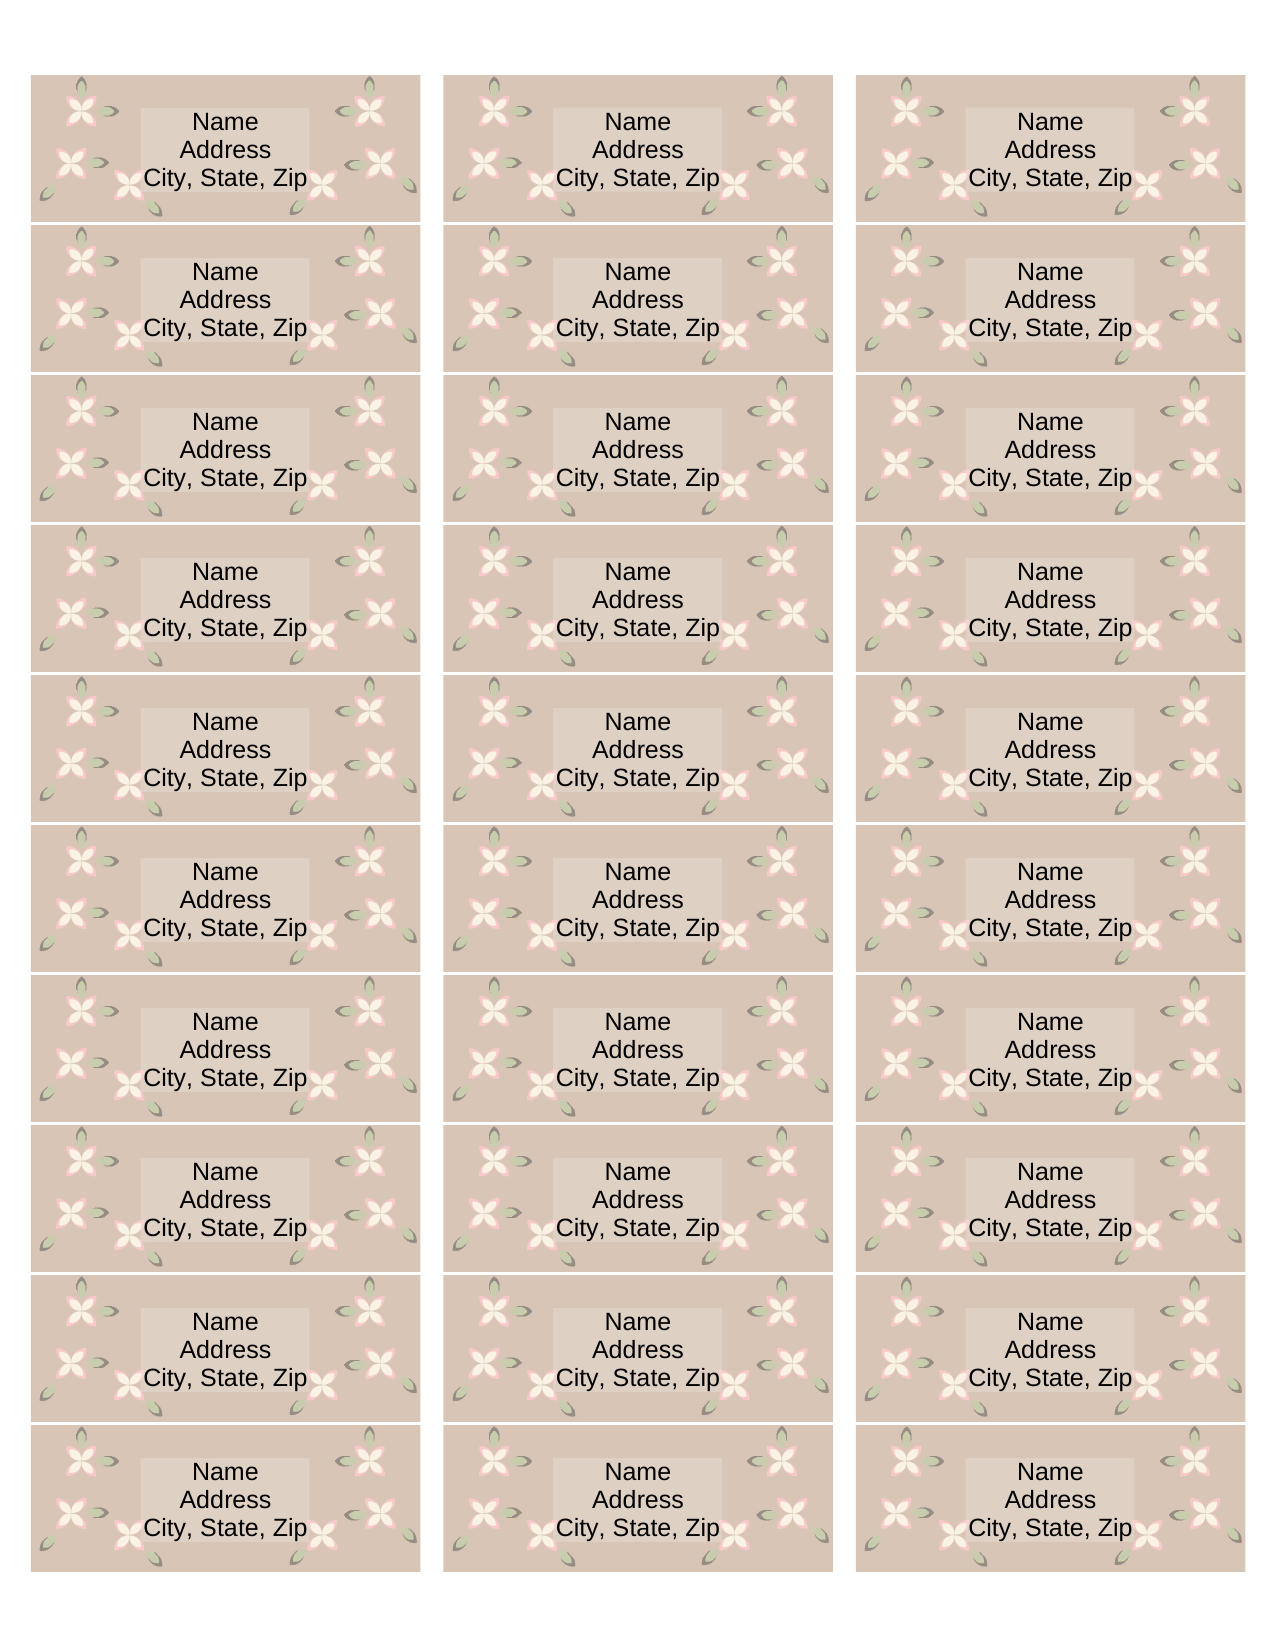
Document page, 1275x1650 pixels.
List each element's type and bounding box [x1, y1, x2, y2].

table_cell [27, 1425, 421, 1575]
picture [443, 525, 833, 672]
picture [855, 1425, 1246, 1572]
table_cell [27, 225, 421, 375]
table_cell [421, 675, 439, 825]
table_cell [27, 525, 421, 675]
picture [443, 1275, 833, 1422]
table_cell [833, 1275, 852, 1425]
table_cell [421, 975, 439, 1125]
picture [30, 675, 421, 822]
picture [443, 375, 833, 522]
table_cell [833, 1125, 852, 1275]
picture [30, 375, 421, 522]
table_cell [833, 825, 852, 975]
table_cell [421, 1275, 439, 1425]
picture [855, 225, 1246, 372]
table_cell [421, 825, 439, 975]
table_header [421, 75, 439, 225]
table_cell [439, 1425, 833, 1575]
picture [855, 375, 1246, 522]
table_cell [833, 975, 852, 1125]
table_cell [833, 675, 852, 825]
picture [855, 975, 1246, 1122]
table_cell [439, 525, 833, 675]
picture [30, 975, 421, 1122]
picture [30, 1425, 421, 1572]
table_cell [439, 975, 833, 1125]
table_cell [27, 1125, 421, 1275]
picture [443, 75, 833, 222]
table_cell [852, 975, 1246, 1125]
table_header [27, 75, 421, 225]
table_header [439, 75, 833, 225]
picture [855, 1125, 1246, 1272]
table_cell [421, 1125, 439, 1275]
table_cell [421, 525, 439, 675]
picture [443, 975, 833, 1122]
table_cell [27, 825, 421, 975]
picture [443, 825, 833, 972]
table_cell [833, 225, 852, 375]
picture [30, 525, 421, 672]
picture [443, 675, 833, 822]
table_cell [27, 975, 421, 1125]
table_cell [852, 1425, 1246, 1575]
picture [30, 75, 421, 222]
table_cell [439, 375, 833, 525]
table_cell [852, 825, 1246, 975]
table_cell [833, 1425, 852, 1575]
table_cell [852, 375, 1246, 525]
table_cell [439, 675, 833, 825]
table_cell [421, 375, 439, 525]
table_cell [421, 225, 439, 375]
table_cell [27, 675, 421, 825]
picture [443, 225, 833, 372]
table_cell [852, 675, 1246, 825]
table_header [833, 75, 852, 225]
table_header [852, 75, 1246, 225]
picture [30, 825, 421, 972]
table_cell [852, 1275, 1246, 1425]
table_cell [439, 225, 833, 375]
table_cell [852, 1125, 1246, 1275]
table_cell [833, 375, 852, 525]
picture [855, 75, 1246, 222]
picture [855, 525, 1246, 672]
table_cell [439, 1125, 833, 1275]
table_cell [852, 225, 1246, 375]
table_cell [27, 375, 421, 525]
table_cell [833, 525, 852, 675]
picture [443, 1425, 833, 1572]
picture [443, 1125, 833, 1272]
table_cell [439, 825, 833, 975]
table_cell [27, 1275, 421, 1425]
picture [30, 1275, 421, 1422]
table_cell [439, 1275, 833, 1425]
picture [30, 225, 421, 372]
table_cell [421, 1425, 439, 1575]
table_cell [852, 525, 1246, 675]
picture [30, 1125, 421, 1272]
picture [855, 675, 1246, 822]
picture [855, 1275, 1246, 1422]
picture [855, 825, 1246, 972]
